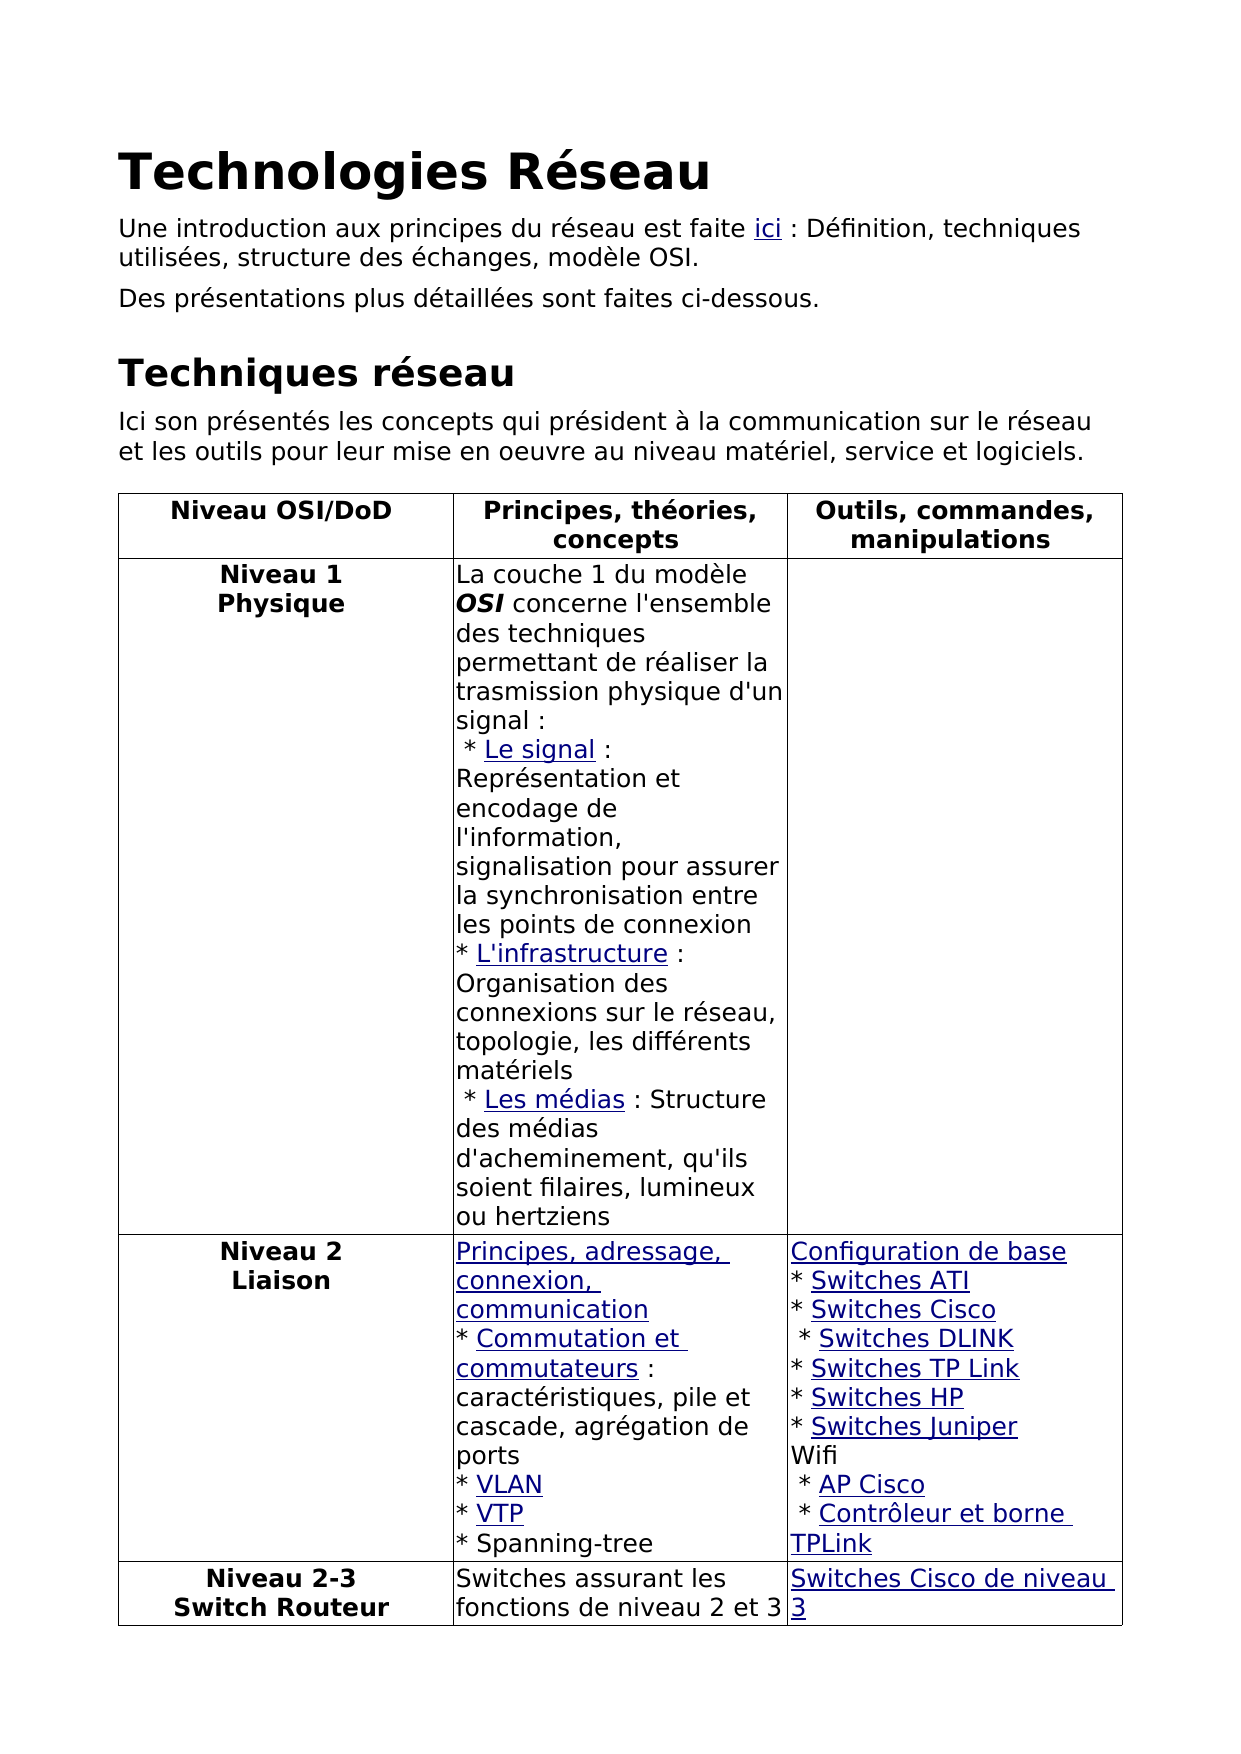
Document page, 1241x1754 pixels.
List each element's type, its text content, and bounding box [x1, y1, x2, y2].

table_cell La couche 1 du modèle OSI concerne l'ensemble des techniques permettant de réaliser la trasmission physique d'un signal : * Le signal : Représentation et encodage de l'information, signalisation pour assurer la synchronisation entre les points de connexion * L'infrastructure : Organisation des connexions sur le réseau, topologie, les différents matériels * Les médias : Structure des médias d'acheminement, qu'ils soient filaires, lumineux ou hertziens [454, 559, 787, 1234]
table_header Niveau OSI/DoD [119, 494, 453, 557]
table_cell Niveau 1 Physique [119, 559, 453, 1234]
text Ici son présentés les concepts qui président à la communication sur le réseau et les outils pour leur mise en oeuvre au niveau matériel, service et logiciels. [118, 407, 1122, 466]
table_cell Configuration de base * Switches ATI * Switches Cisco * Switches DLINK * Switches TP Link * Switches HP * Switches Juniper Wifi * AP Cisco * Contrôleur et borne TPLink [788, 1235, 1122, 1561]
table_cell Niveau 2-3 Switch Routeur [119, 1562, 453, 1625]
subtitle Technologies Réseau [118, 143, 1122, 201]
subtitle Techniques réseau [118, 351, 1122, 395]
table_cell Principes, adressage, connexion, communication * Commutation et commutateurs : caractéristiques, pile et cascade, agrégation de ports * VLAN * VTP * Spanning-tree [454, 1235, 787, 1561]
text Des présentations plus détaillées sont faites ci-dessous. [118, 285, 1122, 314]
table_cell [788, 559, 1122, 1234]
table_header Principes, théories, concepts [454, 494, 787, 557]
text Une introduction aux principes du réseau est faite ici : Définition, techniques utilisées, structure des échanges, modèle OSI. [118, 214, 1122, 272]
table_cell Switches Cisco de niveau 3 [788, 1562, 1122, 1625]
table_cell Switches assurant les fonctions de niveau 2 et 3 [454, 1562, 787, 1625]
table_cell Niveau 2 Liaison [119, 1235, 453, 1561]
table_header Outils, commandes, manipulations [788, 494, 1122, 557]
